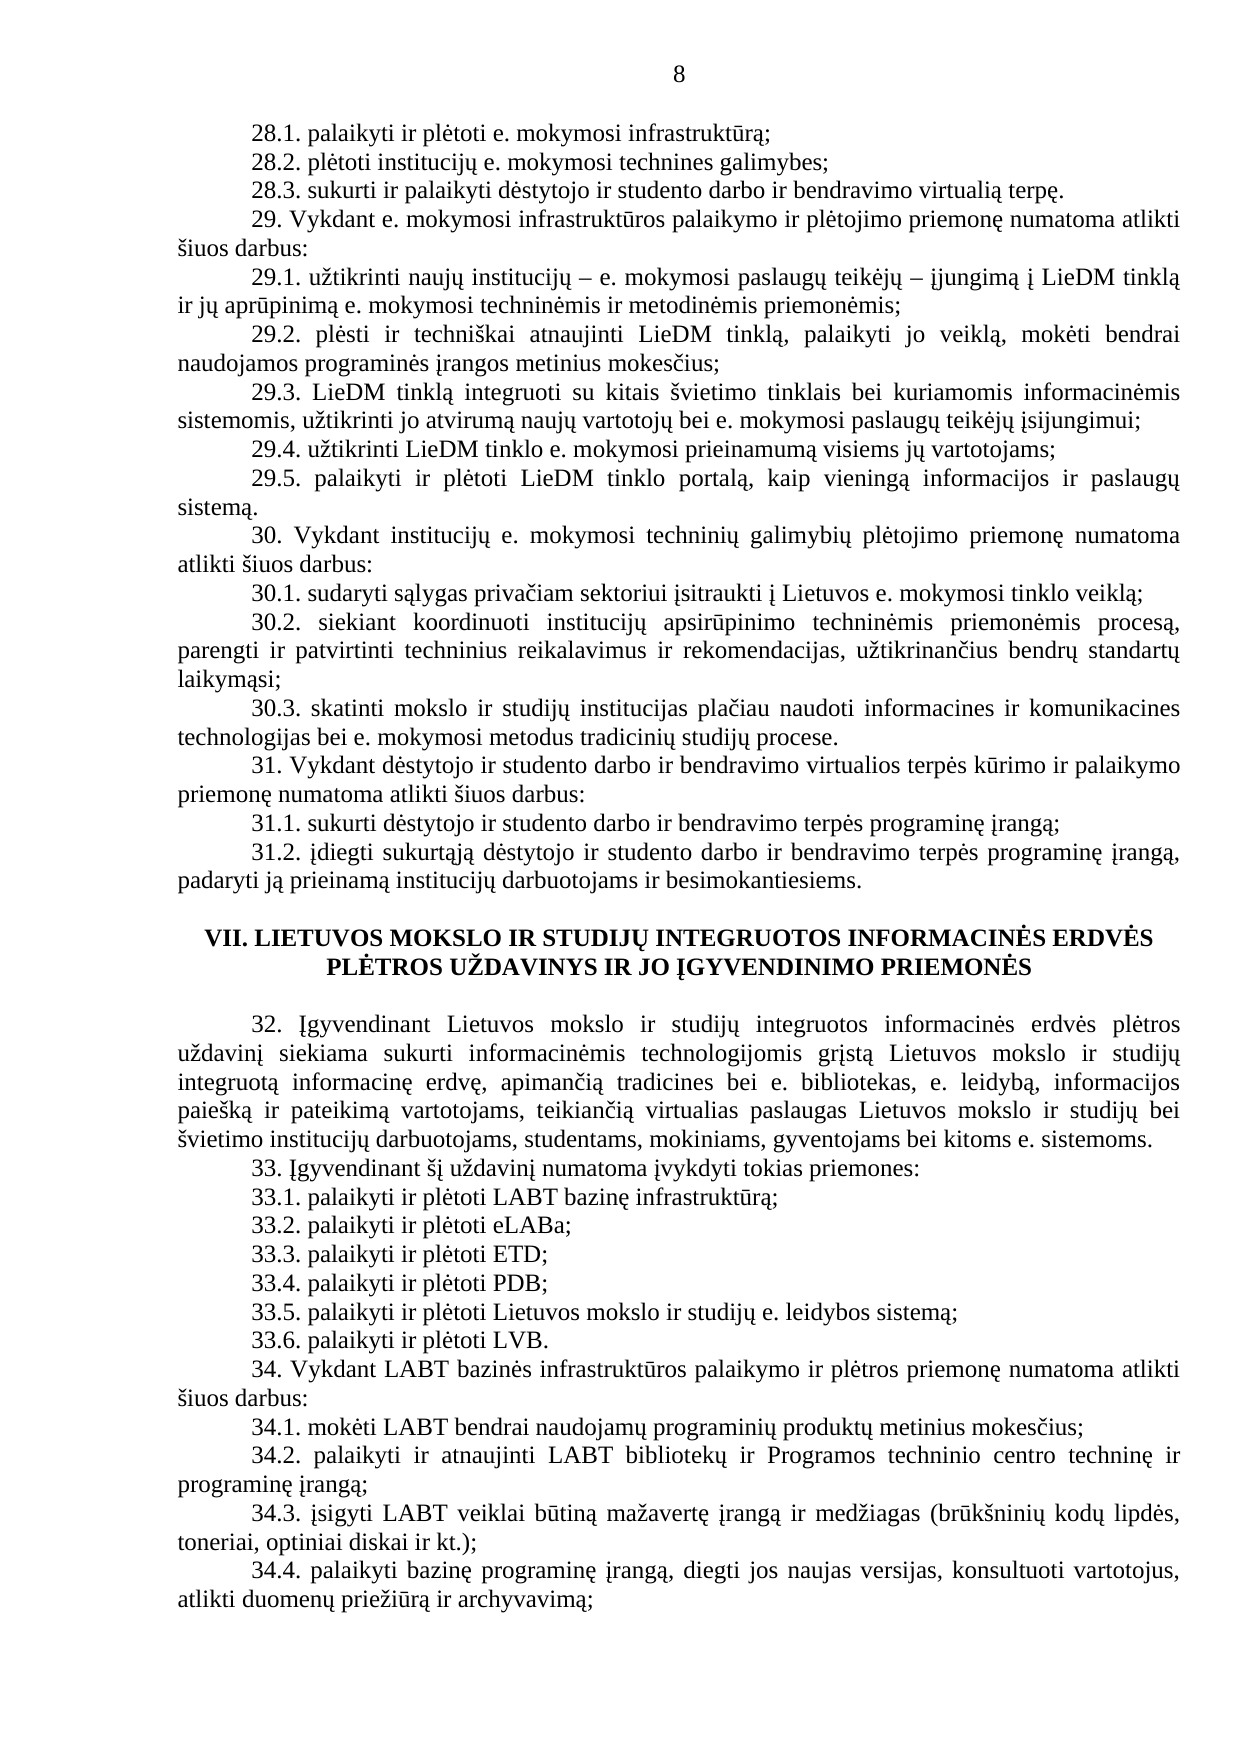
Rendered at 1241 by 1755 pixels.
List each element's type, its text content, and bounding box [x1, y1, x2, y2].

text 32. Įgyvendinant Lietuvos mokslo ir studijų integruotos informacinės erdvės plėtros uždavinį siekiama sukurti informacinėmis technologijomis grįstą Lietuvos mokslo ir studijų integruotą informacinę erdvę, apimančią tradicines bei e. bibliotekas, e. leidybą, informacijos paiešką ir pateikimą vartotojams, teikiančią virtualias paslaugas Lietuvos mokslo ir studijų bei švietimo institucijų darbuotojams, studentams, mokiniams, gyventojams bei kitoms e. sistemoms. [177, 1009, 1181, 1153]
text 30.2. siekiant koordinuoti institucijų apsirūpinimo techninėmis priemonėmis procesą, parengti ir patvirtinti techninius reikalavimus ir rekomendacijas, užtikrinančius bendrų standartų laikymąsi; [177, 607, 1181, 693]
text 33. Įgyvendinant šį uždavinį numatoma įvykdyti tokias priemones: [177, 1153, 1181, 1182]
text 34.3. įsigyti LABT veiklai būtiną mažavertę įrangą ir medžiagas (brūkšninių kodų lipdės, toneriai, optiniai diskai ir kt.); [177, 1498, 1181, 1556]
text 33.6. palaikyti ir plėtoti LVB. [177, 1326, 1181, 1354]
text 29.3. LieDM tinklą integruoti su kitais švietimo tinklais bei kuriamomis informacinėmis sistemomis, užtikrinti jo atvirumą naujų vartotojų bei e. mokymosi paslaugų teikėjų įsijungimui; [177, 377, 1181, 434]
text 29.1. užtikrinti naujų institucijų – e. mokymosi paslaugų teikėjų – įjungimą į LieDM tinklą ir jų aprūpinimą e. mokymosi techninėmis ir metodinėmis priemonėmis; [177, 262, 1181, 319]
text 29.4. užtikrinti LieDM tinklo e. mokymosi prieinamumą visiems jų vartotojams; [177, 434, 1181, 463]
text VII. LIETUVOS MOKSLO IR STUDIJŲ INTEGRUOTOS INFORMACINĖS ERDVĖS PLĖTROS UŽDAVINYS IR JO ĮGYVENDINIMO PRIEMONĖS [177, 923, 1181, 981]
text 29.5. palaikyti ir plėtoti LieDM tinklo portalą, kaip vieningą informacijos ir paslaugų sistemą. [177, 463, 1181, 521]
text 30. Vykdant institucijų e. mokymosi techninių galimybių plėtojimo priemonę numatoma atlikti šiuos darbus: [177, 521, 1181, 578]
text 29. Vykdant e. mokymosi infrastruktūros palaikymo ir plėtojimo priemonę numatoma atlikti šiuos darbus: [177, 204, 1181, 262]
text 33.4. palaikyti ir plėtoti PDB; [177, 1268, 1181, 1297]
text 30.3. skatinti mokslo ir studijų institucijas plačiau naudoti informacines ir komunikacines technologijas bei e. mokymosi metodus tradicinių studijų procese. [177, 693, 1181, 751]
text 33.2. palaikyti ir plėtoti eLABa; [177, 1211, 1181, 1239]
text 34.4. palaikyti bazinę programinę įrangą, diegti jos naujas versijas, konsultuoti vartotojus, atlikti duomenų priežiūrą ir archyvavimą; [177, 1556, 1181, 1613]
text 29.2. plėsti ir techniškai atnaujinti LieDM tinklą, palaikyti jo veiklą, mokėti bendrai naudojamos programinės įrangos metinius mokesčius; [177, 319, 1181, 377]
text 30.1. sudaryti sąlygas privačiam sektoriui įsitraukti į Lietuvos e. mokymosi tinklo veiklą; [177, 578, 1181, 607]
text 28.1. palaikyti ir plėtoti e. mokymosi infrastruktūrą; [177, 118, 1181, 147]
text 33.3. palaikyti ir plėtoti ETD; [177, 1239, 1181, 1268]
text 33.1. palaikyti ir plėtoti LABT bazinę infrastruktūrą; [177, 1182, 1181, 1211]
text 31. Vykdant dėstytojo ir studento darbo ir bendravimo virtualios terpės kūrimo ir palaikymo priemonę numatoma atlikti šiuos darbus: [177, 751, 1181, 808]
text 28.3. sukurti ir palaikyti dėstytojo ir studento darbo ir bendravimo virtualią terpę. [177, 176, 1181, 204]
text 34. Vykdant LABT bazinės infrastruktūros palaikymo ir plėtros priemonę numatoma atlikti šiuos darbus: [177, 1354, 1181, 1412]
text 34.1. mokėti LABT bendrai naudojamų programinių produktų metinius mokesčius; [177, 1412, 1181, 1441]
text 34.2. palaikyti ir atnaujinti LABT bibliotekų ir Programos techninio centro techninę ir programinę įrangą; [177, 1441, 1181, 1498]
text 33.5. palaikyti ir plėtoti Lietuvos mokslo ir studijų e. leidybos sistemą; [177, 1297, 1181, 1326]
text 31.1. sukurti dėstytojo ir studento darbo ir bendravimo terpės programinę įrangą; [177, 808, 1181, 837]
text 28.2. plėtoti institucijų e. mokymosi technines galimybes; [177, 147, 1181, 176]
text 31.2. įdiegti sukurtąją dėstytojo ir studento darbo ir bendravimo terpės programinę įrangą, padaryti ją prieinamą institucijų darbuotojams ir besimokantiesiems. [177, 837, 1181, 894]
